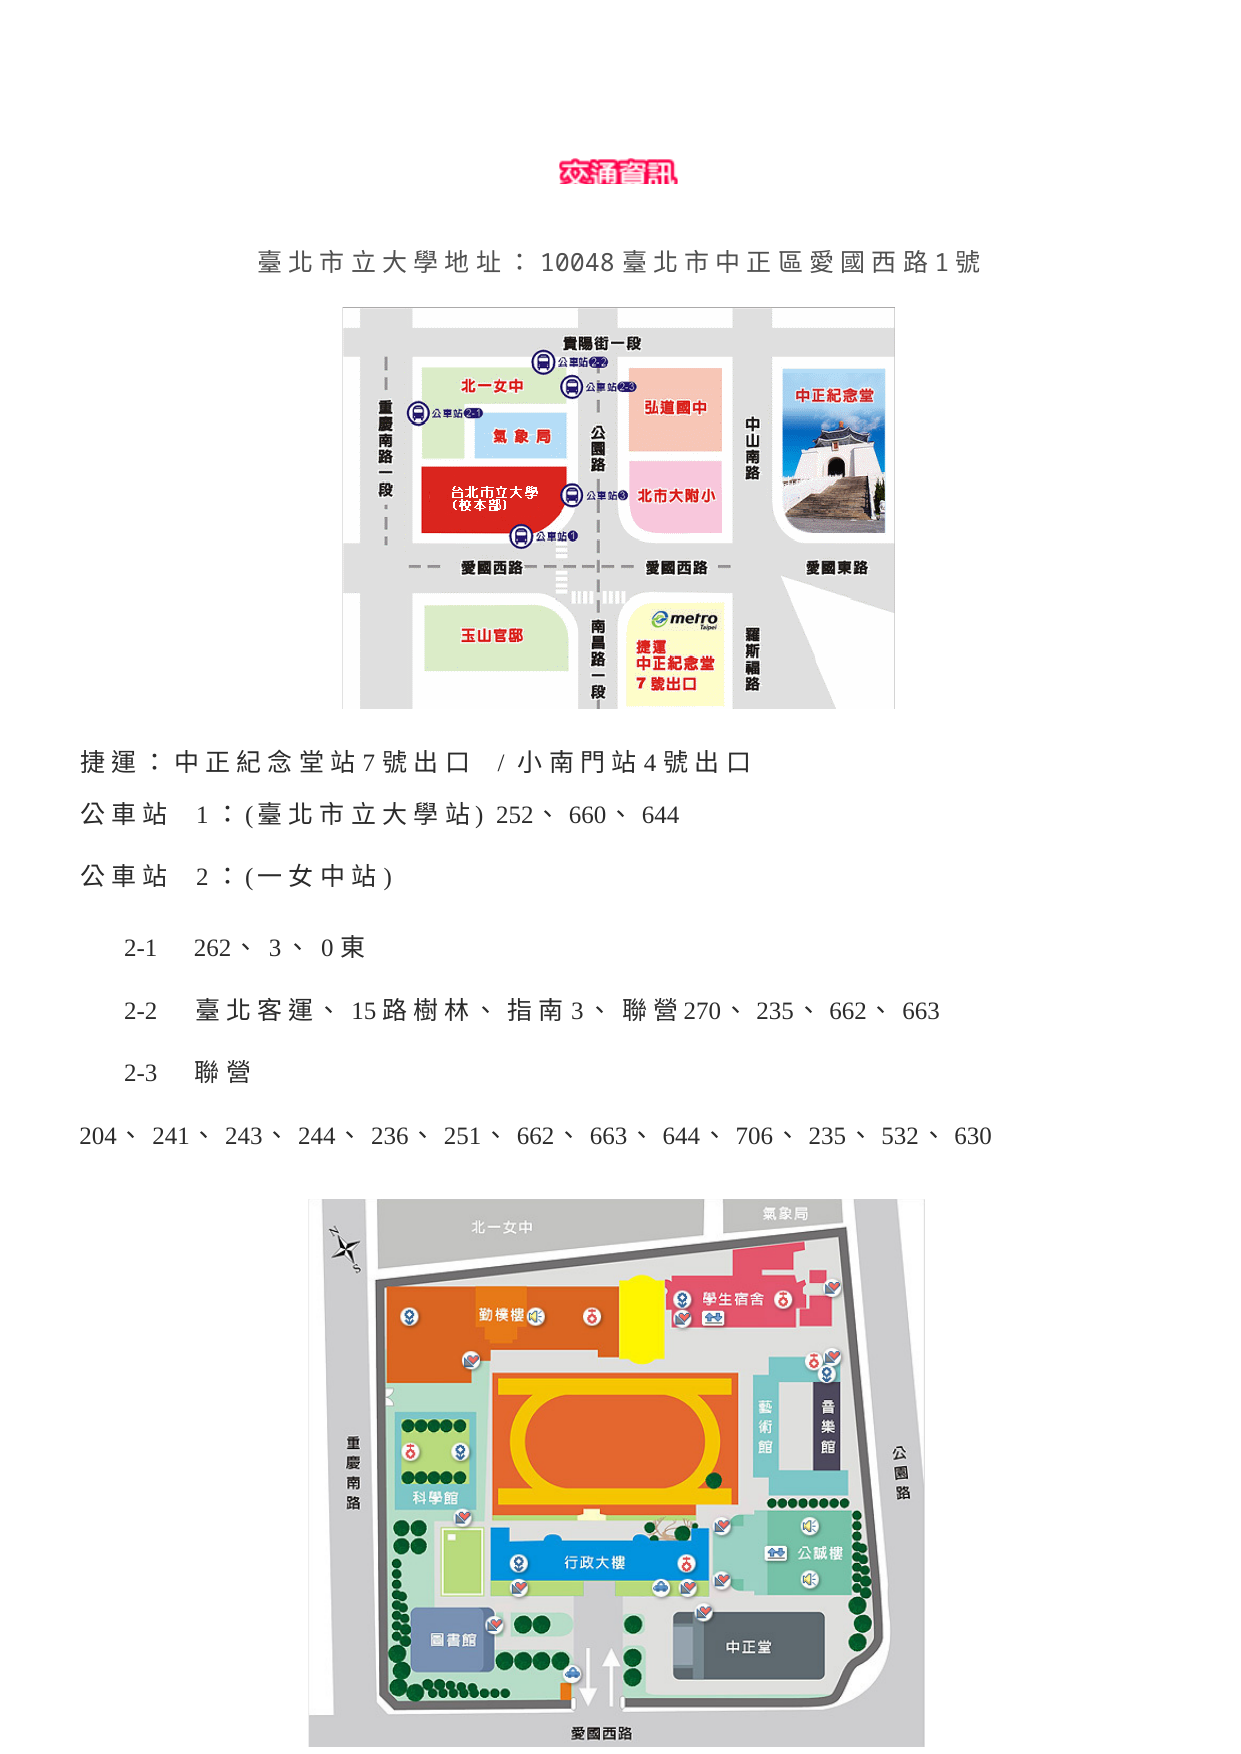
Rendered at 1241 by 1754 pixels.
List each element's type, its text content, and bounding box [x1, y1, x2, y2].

text 臺北市立大學地址：10048臺北市中正區愛國西路1號 [77, 208, 1160, 271]
text 捷運：中正紀念堂站7號出口 / 小南門站4號出口 公車站 1：(臺北市立大學站) 252、660、644 公車站 2：(一女中站) [77, 708, 1116, 896]
text 2-2 臺北客運、15路樹林、指南3、聯營270、235、662、663 [77, 958, 1116, 1021]
text 2-1 262、3、0東 [77, 896, 1116, 958]
text 2-3 聯營204、241、243、244、236、251、662、663、644、706、235、532、630 [77, 1021, 1160, 1146]
